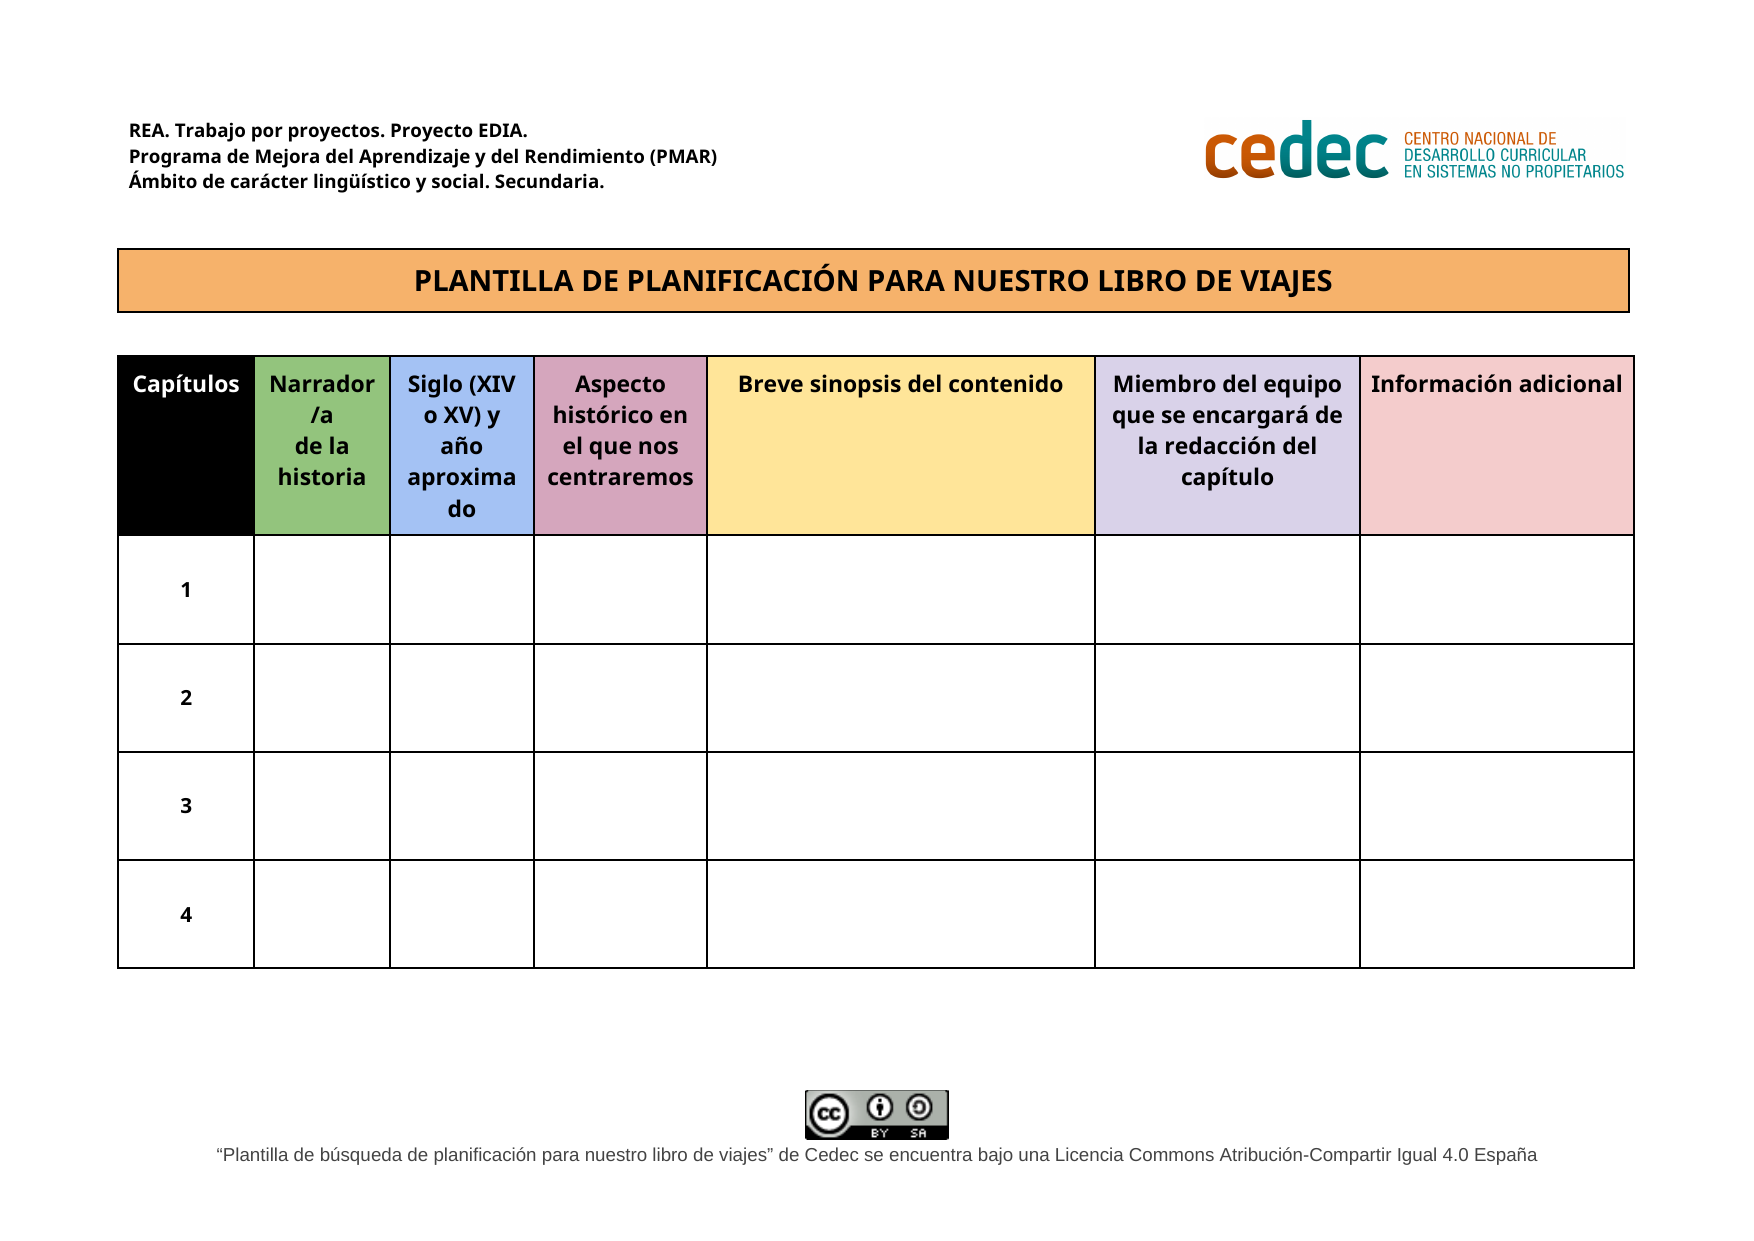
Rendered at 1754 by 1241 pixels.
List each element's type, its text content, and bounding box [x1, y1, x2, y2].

table_cell 1 [119, 536, 253, 642]
table_header Breve sinopsis del contenido [708, 357, 1094, 534]
table_header Información adicional [1361, 357, 1633, 534]
picture [1204, 117, 1626, 180]
table_cell [1361, 536, 1633, 642]
table_cell [708, 753, 1094, 859]
table_cell 2 [119, 645, 253, 751]
table_header Aspecto histórico en el que nos centraremos [535, 357, 706, 534]
table_cell [708, 536, 1094, 642]
table_cell [708, 861, 1094, 967]
picture [805, 1090, 949, 1140]
table_cell [255, 861, 389, 967]
table_cell [255, 753, 389, 859]
table_cell [708, 645, 1094, 751]
table_cell [535, 536, 706, 642]
table_cell [391, 645, 533, 751]
table_cell [255, 645, 389, 751]
table_header Miembro del equipo que se encargará de la redacción del capítulo [1096, 357, 1359, 534]
table_cell [1096, 753, 1359, 859]
table_cell [535, 861, 706, 967]
table_cell [391, 753, 533, 859]
table_cell [535, 645, 706, 751]
table_header Siglo (XIV o XV) y año aproximado [391, 357, 533, 534]
table_cell [1361, 645, 1633, 751]
table_cell [1361, 753, 1633, 859]
table_cell [391, 536, 533, 642]
table_cell [1096, 536, 1359, 642]
table_cell [1361, 861, 1633, 967]
table_cell [1096, 645, 1359, 751]
table_header Narrador/a de la historia [255, 357, 389, 534]
table_cell 4 [119, 861, 253, 967]
table_header Capítulos [119, 357, 253, 534]
table_cell [1096, 861, 1359, 967]
table_cell [391, 861, 533, 967]
table_header PLANTILLA DE PLANIFICACIÓN PARA NUESTRO LIBRO DE VIAJES [119, 250, 1628, 311]
table_cell 3 [119, 753, 253, 859]
table_cell [255, 536, 389, 642]
table_cell [535, 753, 706, 859]
